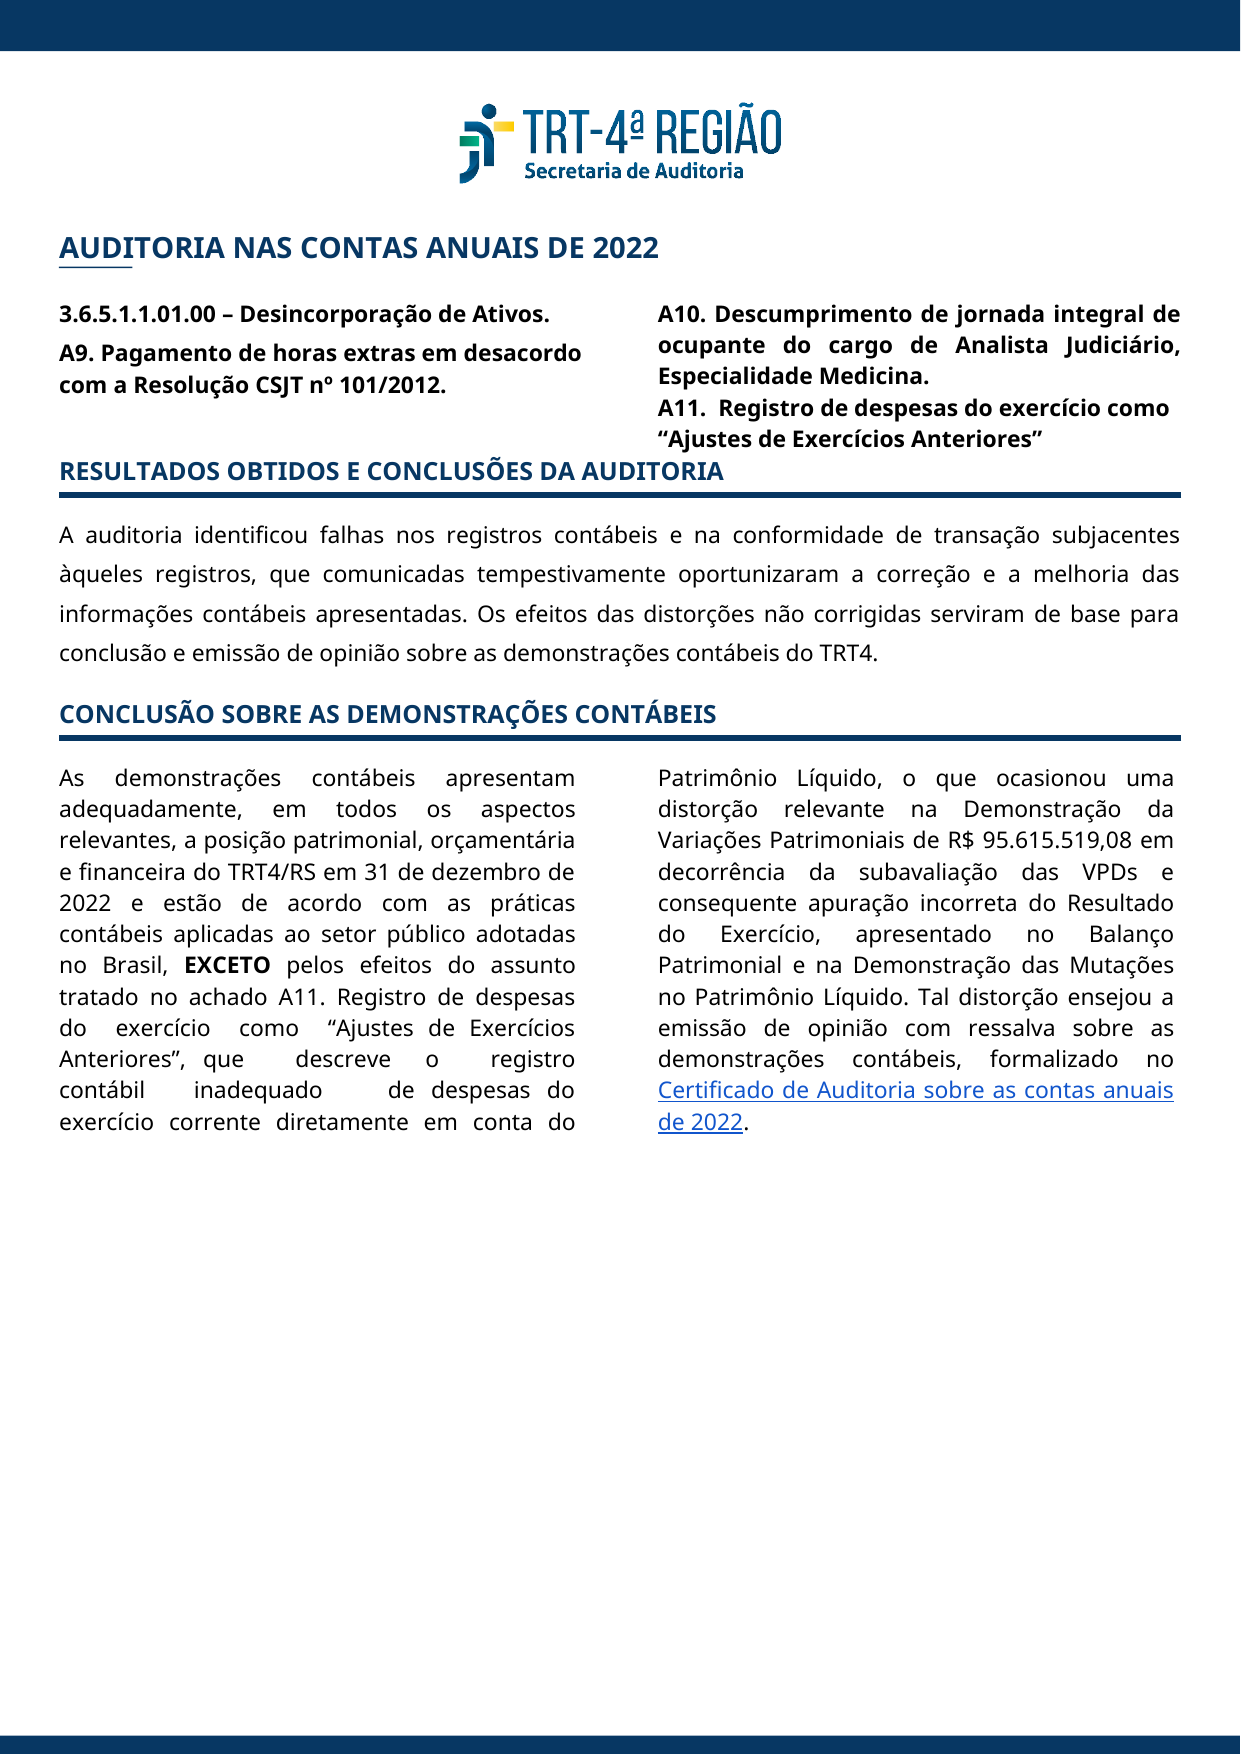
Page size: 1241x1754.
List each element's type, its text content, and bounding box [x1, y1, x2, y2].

text A auditoria identificou falhas nos registros contábeis e na conformidade de transação subjacentes àqueles registros, que comunicadas tempestivamente oportunizaram a correção e a melhoria das informações contábeis apresentadas. Os efeitos das distorções não corrigidas serviram de base para conclusão e emissão de opinião sobre as demonstrações contábeis do TRT4. [59, 519, 1181, 668]
text de 2022. [658, 1102, 1174, 1137]
text A11. Registro de despesas do exercício como [658, 392, 1181, 423]
text “Ajustes de Exercícios Anteriores” [658, 423, 1181, 454]
text 3.6.5.1.1.01.00 – Desincorporação de Ativos. [59, 298, 583, 329]
picture [417, 98, 823, 188]
subtitle CONCLUSÃO SOBRE AS DEMONSTRAÇÕES CONTÁBEIS [59, 696, 1181, 735]
text As demonstrações contábeis apresentam adequadamente, em todos os aspectos relevantes, a posição patrimonial, orçamentária e financeira do TRT4/RS em 31 de dezembro de 2022 e estão de acordo com as práticas contábeis aplicadas ao setor público adotadas no Brasil, EXCETO pelos efeitos do assunto tratado no achado A11. Registro de despesas do exercício como “Ajustes de Exercícios Anteriores”, que descreve o registro contábil inadequado de despesas do exercício corrente diretamente em conta do [59, 762, 576, 1137]
text Patrimônio Líquido, o que ocasionou uma distorção relevante na Demonstração da Variações Patrimoniais de R$ 95.615.519,08 em decorrência da subavaliação das VPDs e consequente apuração incorreta do Resultado do Exercício, apresentado no Balanço Patrimonial e na Demonstração das Mutações no Patrimônio Líquido. Tal distorção ensejou a emissão de opinião com ressalva sobre as demonstrações contábeis, formalizado no Certificado de Auditoria sobre as contas anuais [658, 762, 1174, 1101]
text A9. Pagamento de horas extras em desacordo com a Resolução CSJT nº 101/2012. [59, 337, 583, 400]
text A10. Descumprimento de jornada integral de ocupante do cargo de Analista Judiciário, Especialidade Medicina. [658, 298, 1181, 392]
subtitle RESULTADOS OBTIDOS E CONCLUSÕES DA AUDITORIA [59, 454, 1181, 492]
